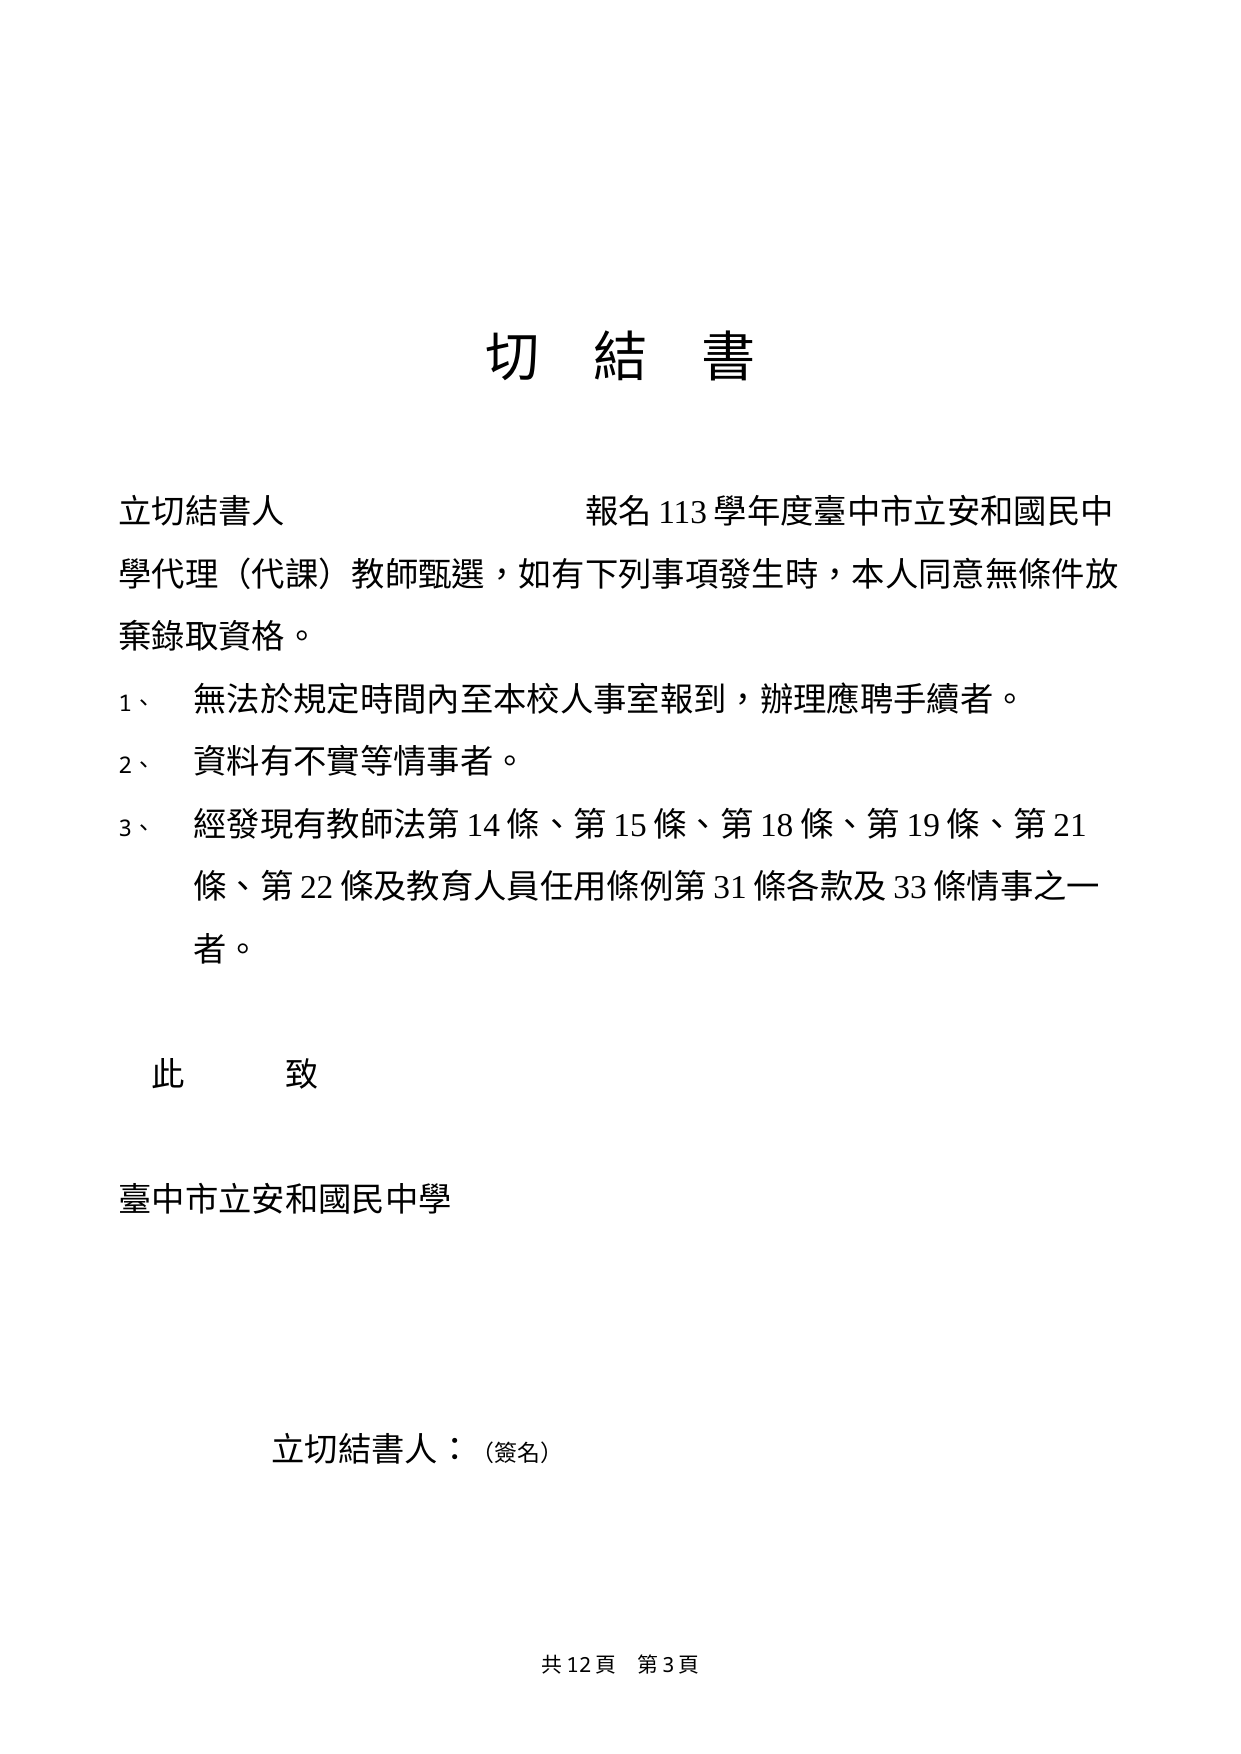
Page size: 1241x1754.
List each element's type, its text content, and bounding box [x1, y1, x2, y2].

text 切 結 書 [118, 280, 1122, 405]
text 臺中市立安和國民中學 [118, 1155, 1122, 1218]
list 無法於規定時間內至本校人事室報到，辦理應聘手續者。 [118, 655, 1122, 718]
text 立切結書人：（簽名） [118, 1405, 1122, 1468]
list 經發現有教師法第14條、第15條、第18條、第19條、第21條、第22條及教育人員任用條例第31條各款及33條情事之一者。 [118, 780, 1122, 968]
text 立切結書人 報名113學年度臺中市立安和國民中學代理（代課）教師甄選，如有下列事項發生時，本人同意無條件放棄錄取資格。 [118, 468, 1122, 655]
text 此 致 [118, 1030, 1122, 1093]
list 資料有不實等情事者。 [118, 718, 1122, 780]
